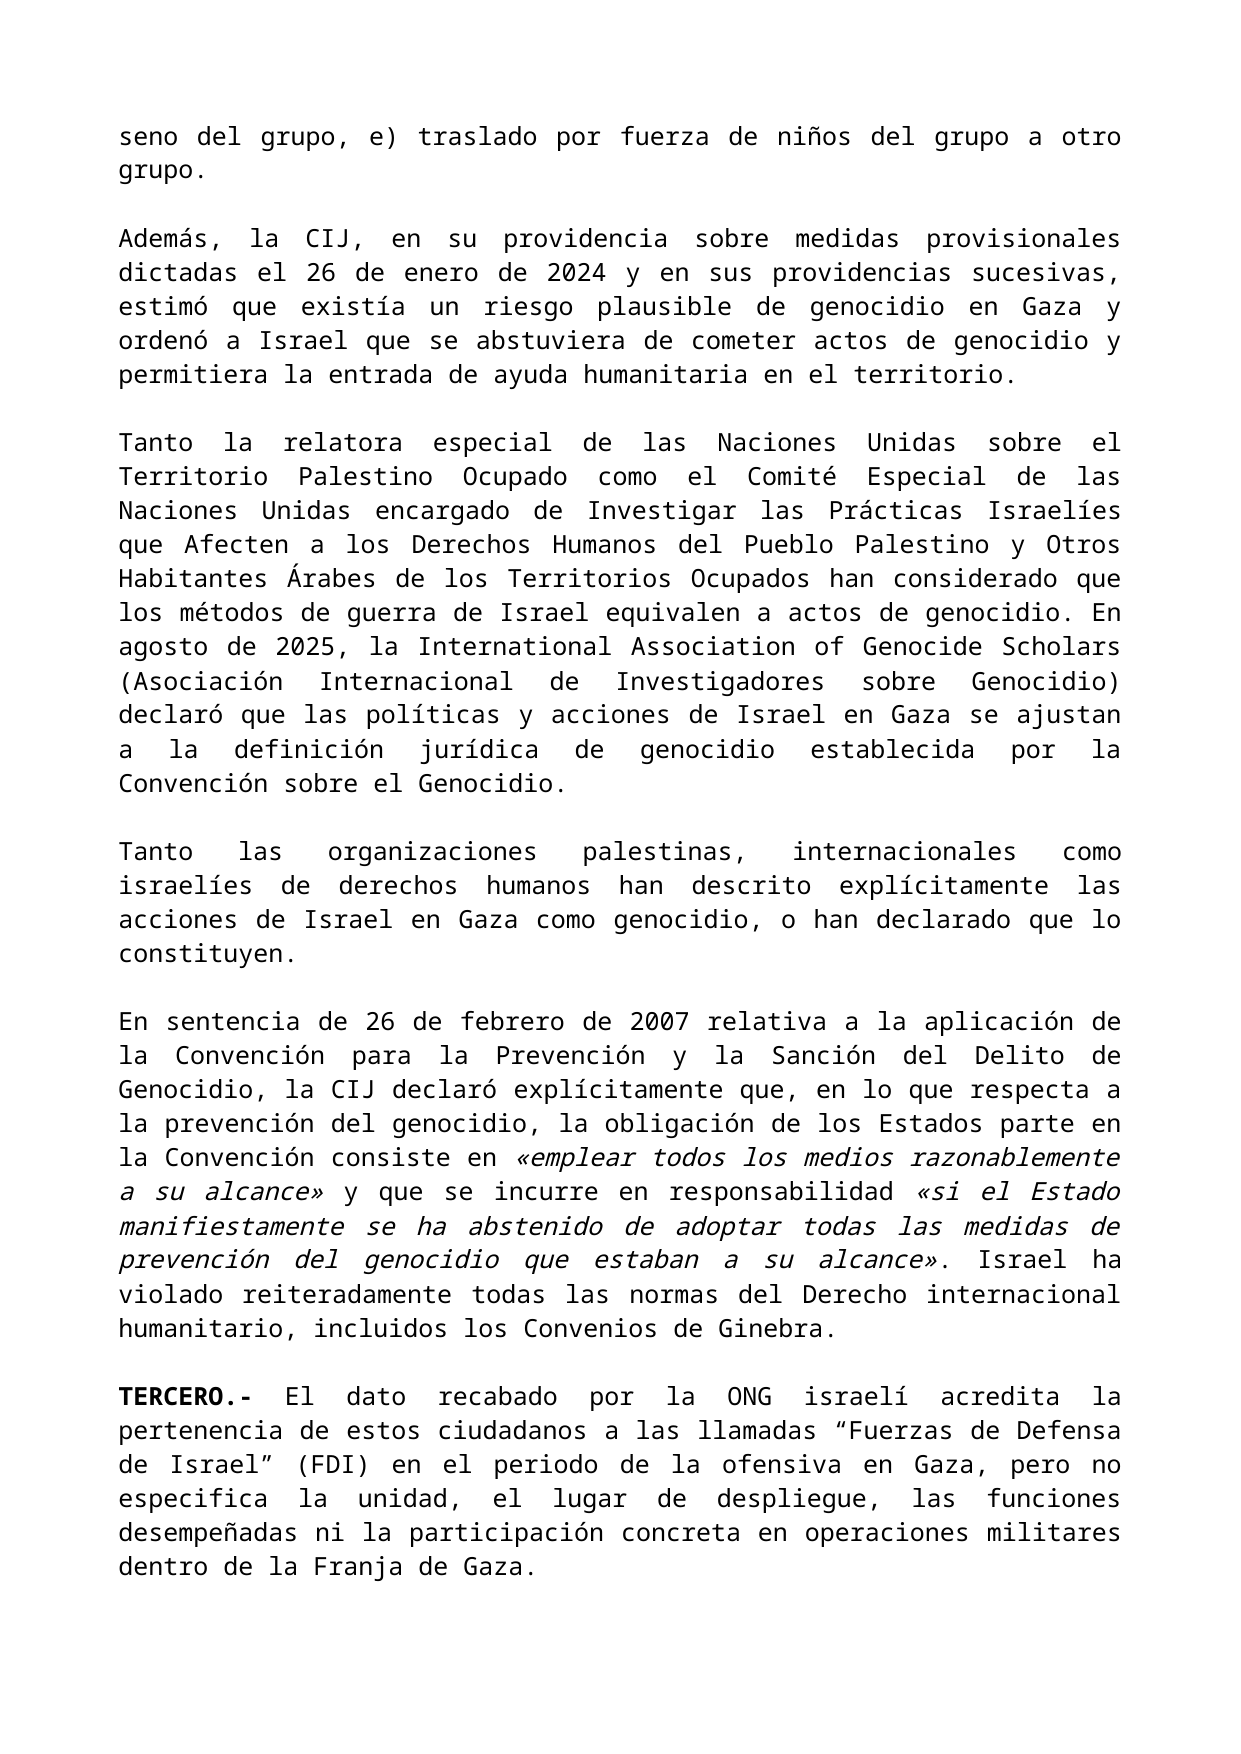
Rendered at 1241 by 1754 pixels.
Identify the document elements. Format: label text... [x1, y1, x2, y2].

text TERCERO.- El dato recabado por la ONG israelí acredita la pertenencia de estos ciudadanos a las llamadas “Fuerzas de Defensa de Israel” (FDI) en el periodo de la ofensiva en Gaza, pero no especifica la unidad, el lugar de despliegue, las funciones desempeñadas ni la participación concreta en operaciones militares dentro de la Franja de Gaza. [118, 1378, 1122, 1583]
text Además, la CIJ, en su providencia sobre medidas provisionales dictadas el 26 de enero de 2024 y en sus providencias sucesivas, estimó que existía un riesgo plausible de genocidio en Gaza y ordenó a Israel que se abstuviera de cometer actos de genocidio y permitiera la entrada de ayuda humanitaria en el territorio. [118, 220, 1122, 391]
text seno del grupo, e) traslado por fuerza de niños del grupo a otro grupo. [118, 118, 1122, 186]
text En sentencia de 26 de febrero de 2007 relativa a la aplicación de la Convención para la Prevención y la Sanción del Delito de Genocidio, la CIJ declaró explícitamente que, en lo que respecta a la prevención del genocidio, la obligación de los Estados parte en la Convención consiste en «emplear todos los medios razonablemente a su alcance» y que se incurre en responsabilidad «si el Estado manifiestamente se ha abstenido de adoptar todas las medidas de prevención del genocidio que estaban a su alcance». Israel ha violado reiteradamente todas las normas del Derecho internacional humanitario, incluidos los Convenios de Ginebra. [118, 1004, 1122, 1344]
text Tanto la relatora especial de las Naciones Unidas sobre el Territorio Palestino Ocupado como el Comité Especial de las Naciones Unidas encargado de Investigar las Prácticas Israelíes que Afecten a los Derechos Humanos del Pueblo Palestino y Otros Habitantes Árabes de los Territorios Ocupados han considerado que los métodos de guerra de Israel equivalen a actos de genocidio. En agosto de 2025, la International Association of Genocide Scholars (Asociación Internacional de Investigadores sobre Genocidio) declaró que las políticas y acciones de Israel en Gaza se ajustan a la definición jurídica de genocidio establecida por la Convención sobre el Genocidio. [118, 425, 1122, 799]
text Tanto las organizaciones palestinas, internacionales como israelíes de derechos humanos han descrito explícitamente las acciones de Israel en Gaza como genocidio, o han declarado que lo constituyen. [118, 833, 1122, 970]
